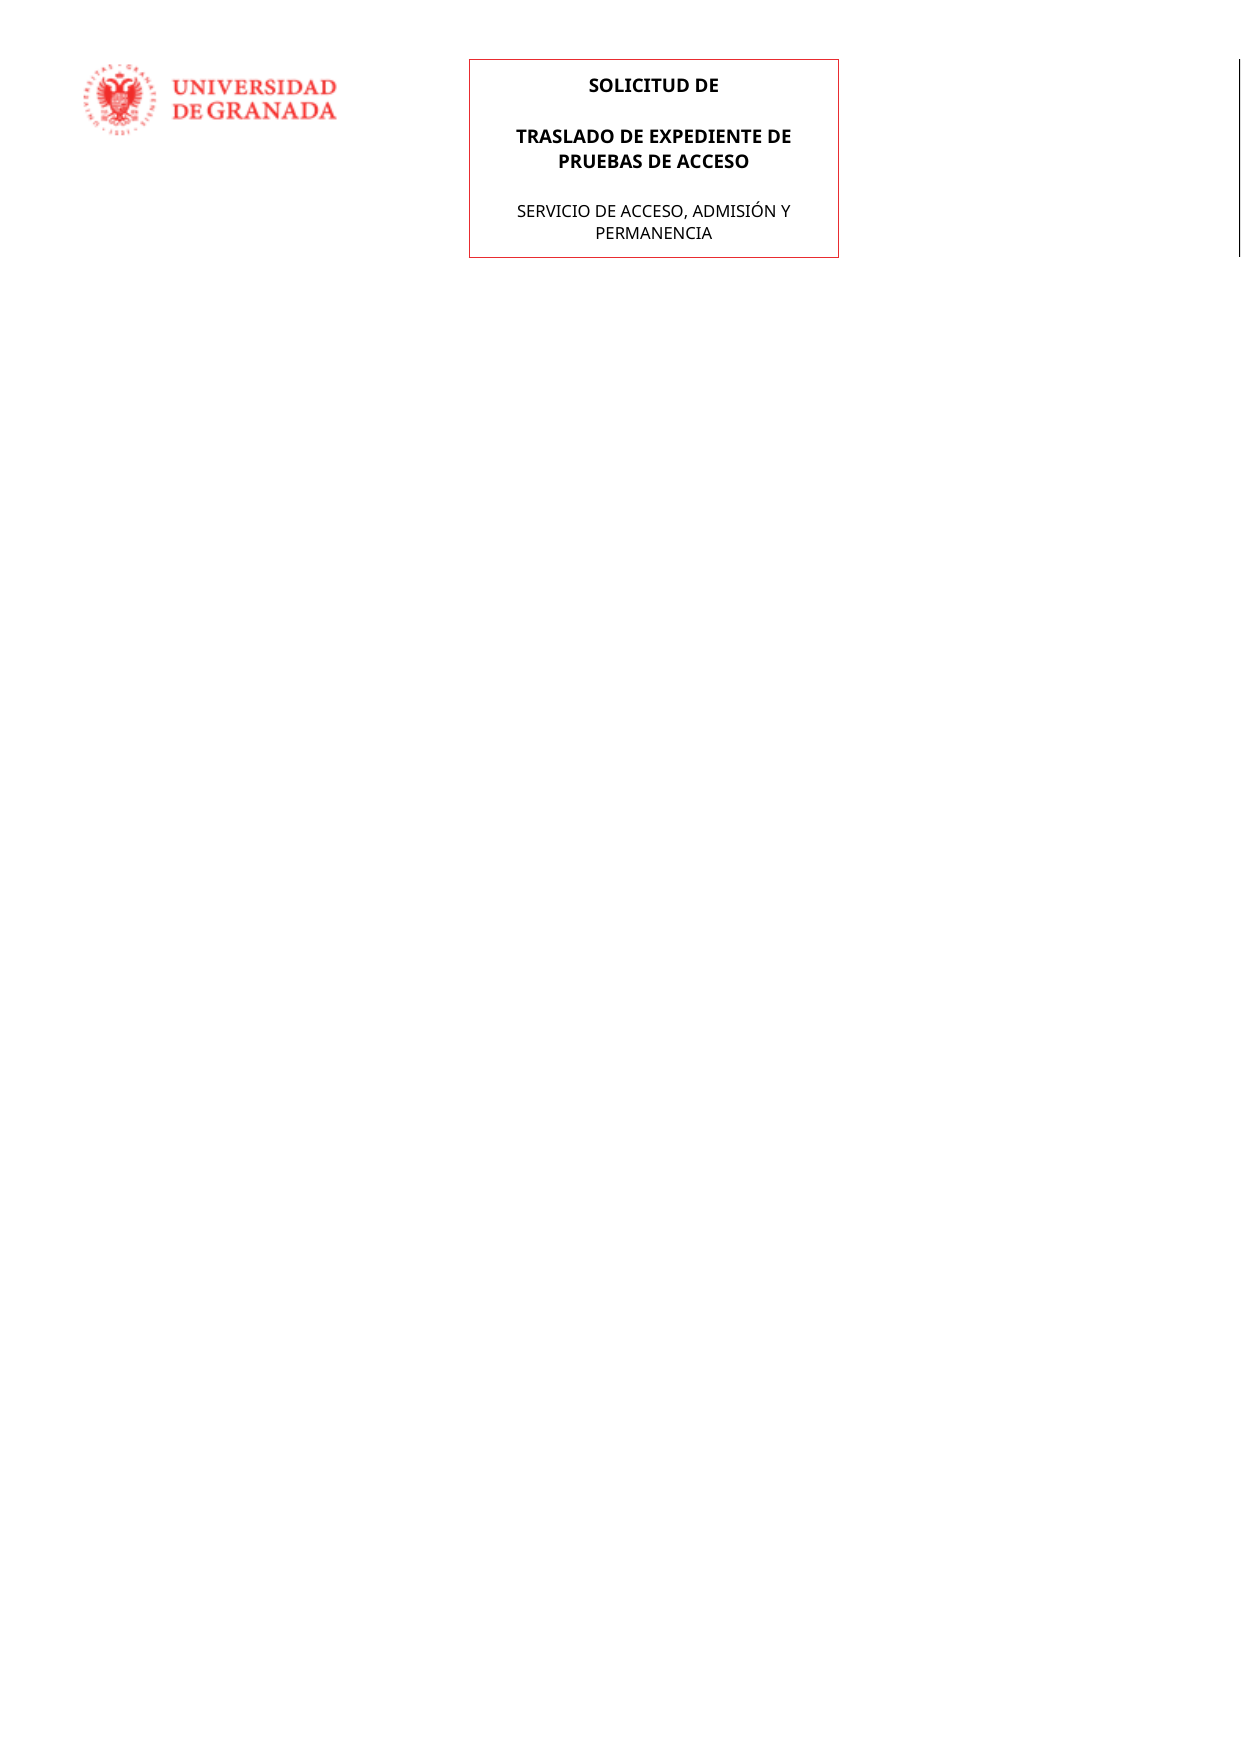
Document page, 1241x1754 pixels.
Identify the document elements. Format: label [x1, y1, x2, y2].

picture [73, 60, 351, 148]
